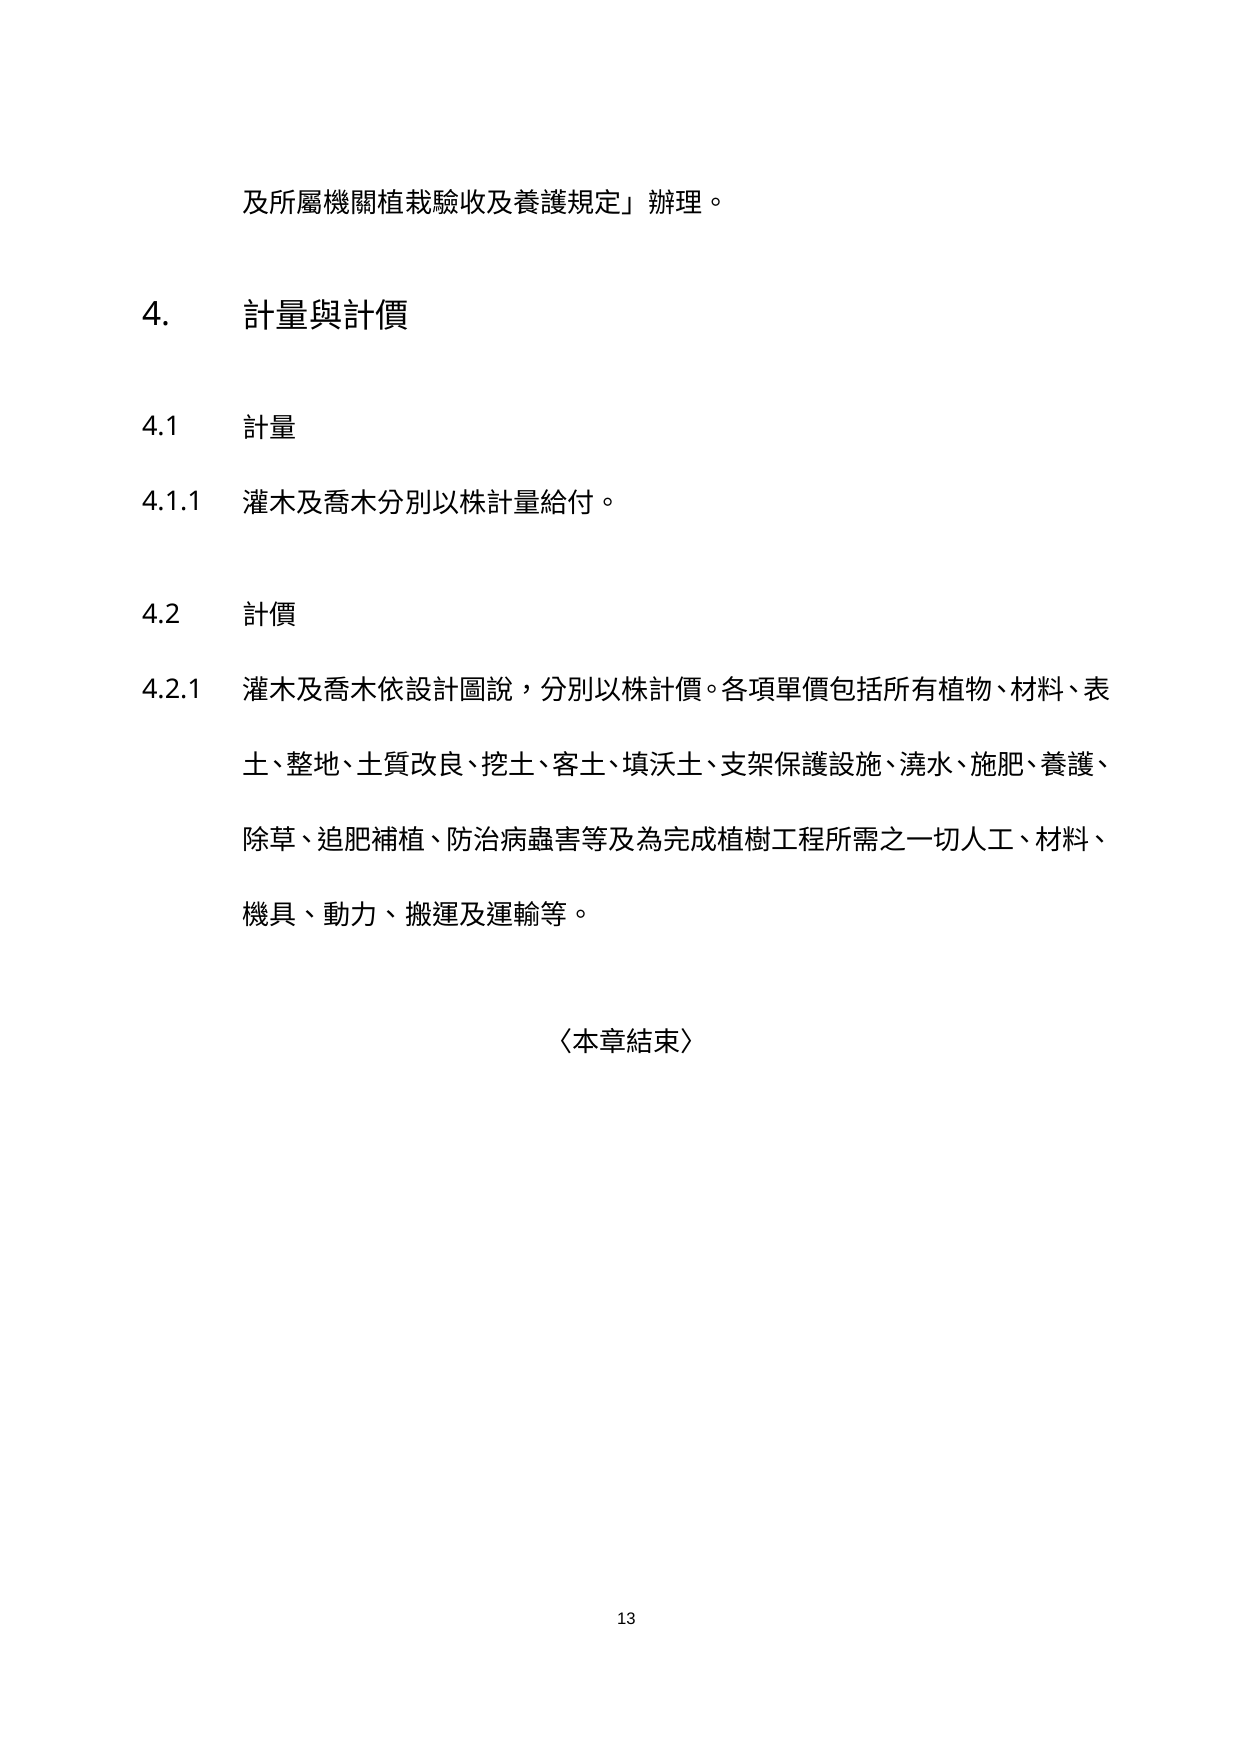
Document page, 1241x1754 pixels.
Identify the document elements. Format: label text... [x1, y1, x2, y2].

text 〈本章結束〉 [148, 1002, 1104, 1077]
text 4.2 計價 [142, 575, 1110, 650]
text 4.1 計量 [142, 388, 1110, 463]
text 4.2.1 灌木及喬木依設計圖說，分別以株計價。各項單價包括所有植物、材料、表土、整地、土質改良、挖土、客土、填沃土、支架保護設施、澆水、施肥、養護、除草、追肥補植、防治病蟲害等及為完成植樹工程所需之一切人工、材料、機具、動力、搬運及運輸等。 [142, 650, 1110, 950]
text 4. 計量與計價 [142, 275, 1110, 350]
text 4.1.1 灌木及喬木分別以株計量給付。 [142, 463, 1110, 538]
text 及所屬機關植栽驗收及養護規定」辦理。 [142, 163, 1110, 238]
